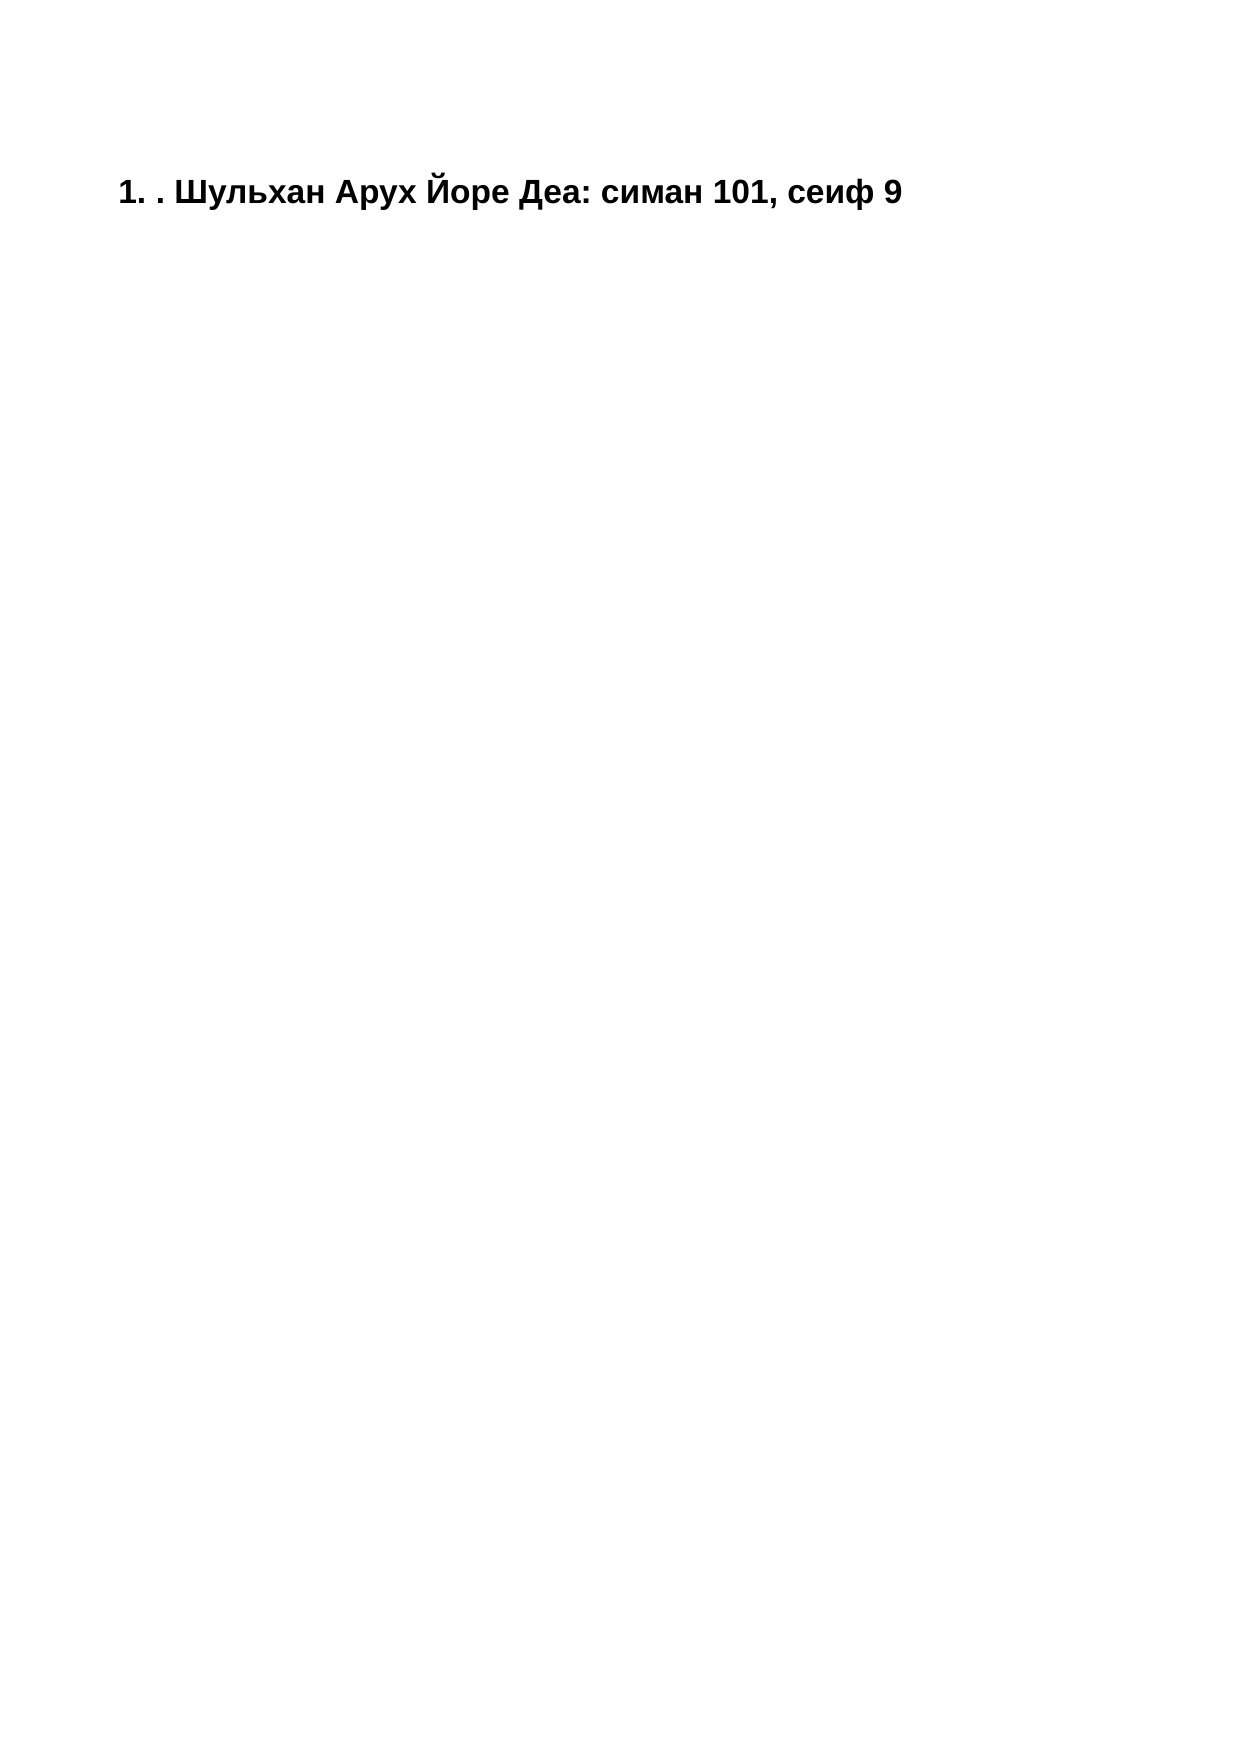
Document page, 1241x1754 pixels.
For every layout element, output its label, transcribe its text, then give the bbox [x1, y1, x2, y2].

subtitle . Шульхан Арух Йоре Деа: симан 101, сеиф 9 [118, 147, 1122, 176]
